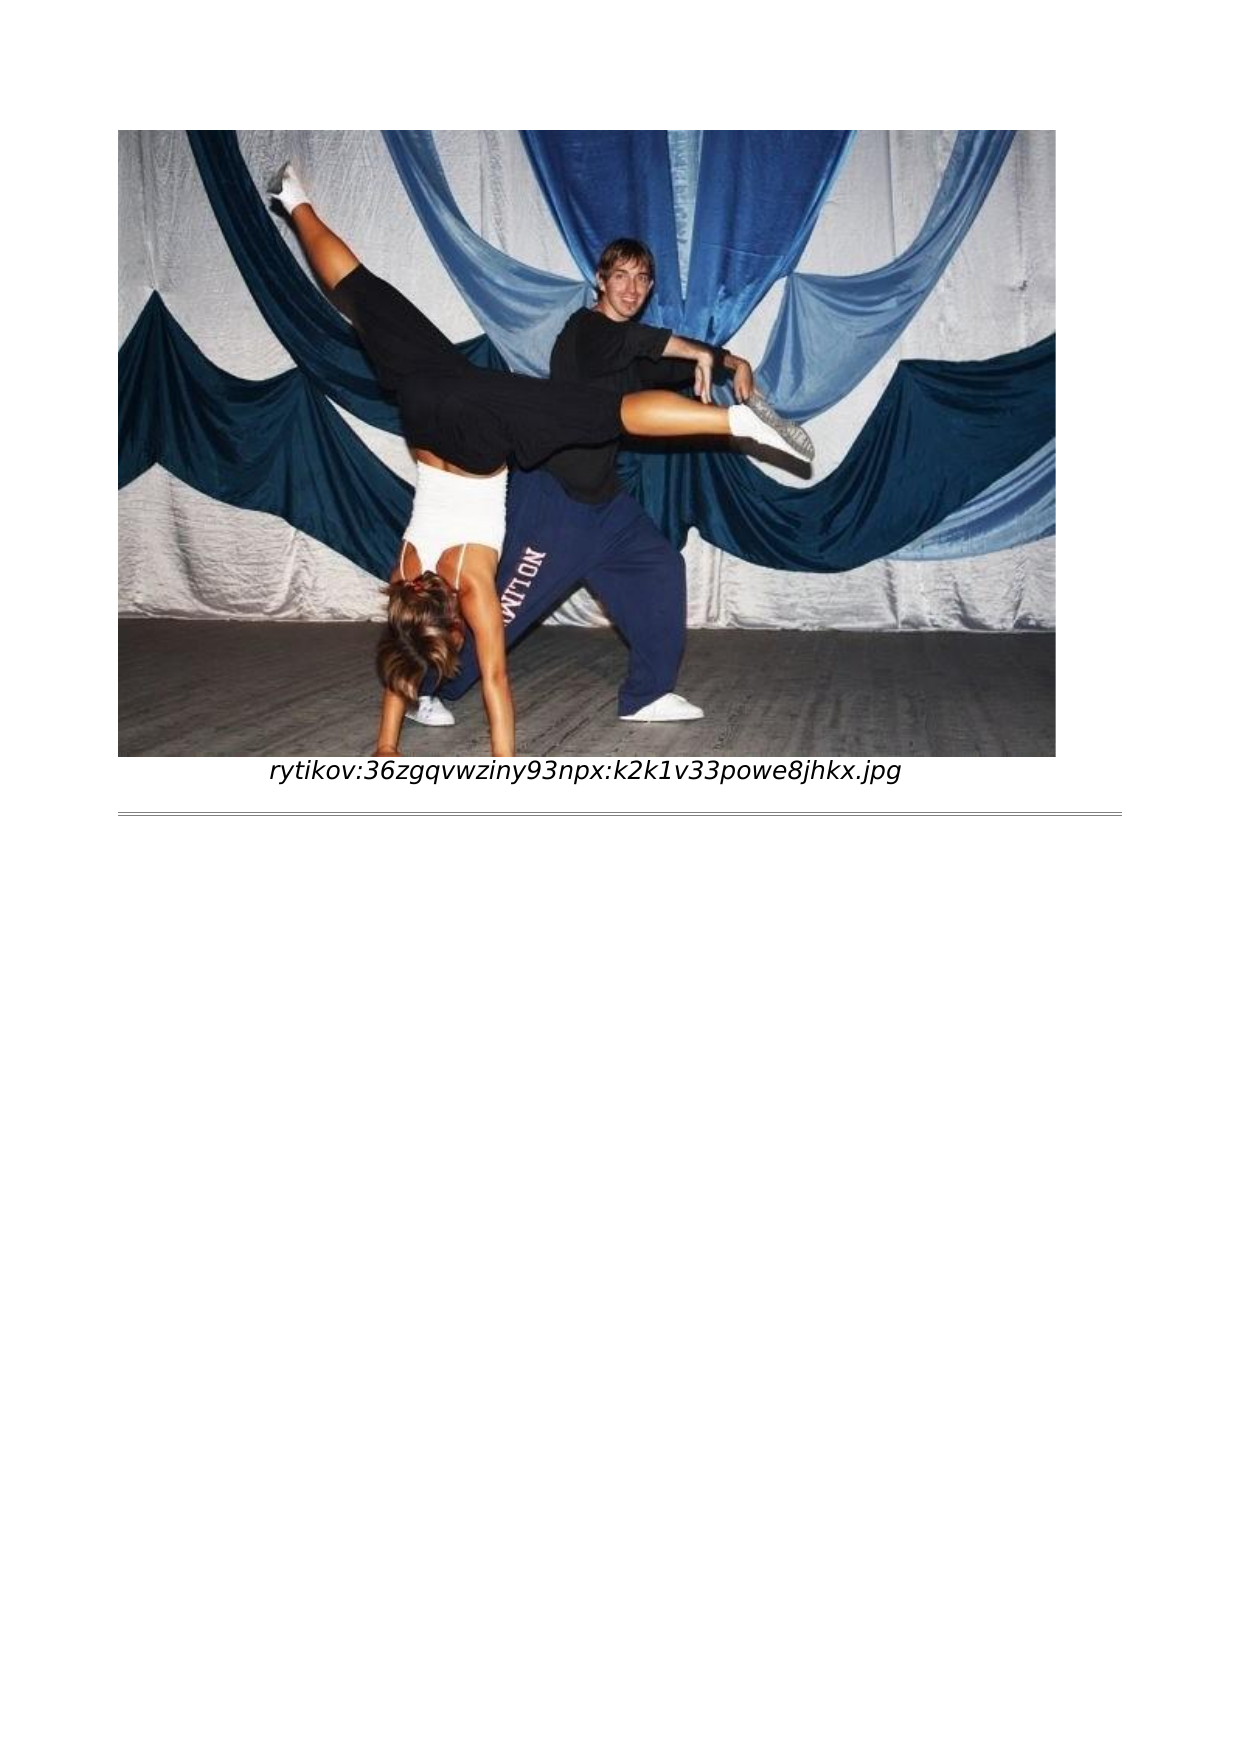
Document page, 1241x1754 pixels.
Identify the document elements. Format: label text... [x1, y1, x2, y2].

picture [118, 130, 1056, 757]
text rytikov:36zgqvwziny93npx:k2k1v33powe8jhkx.jpg [118, 757, 1056, 785]
